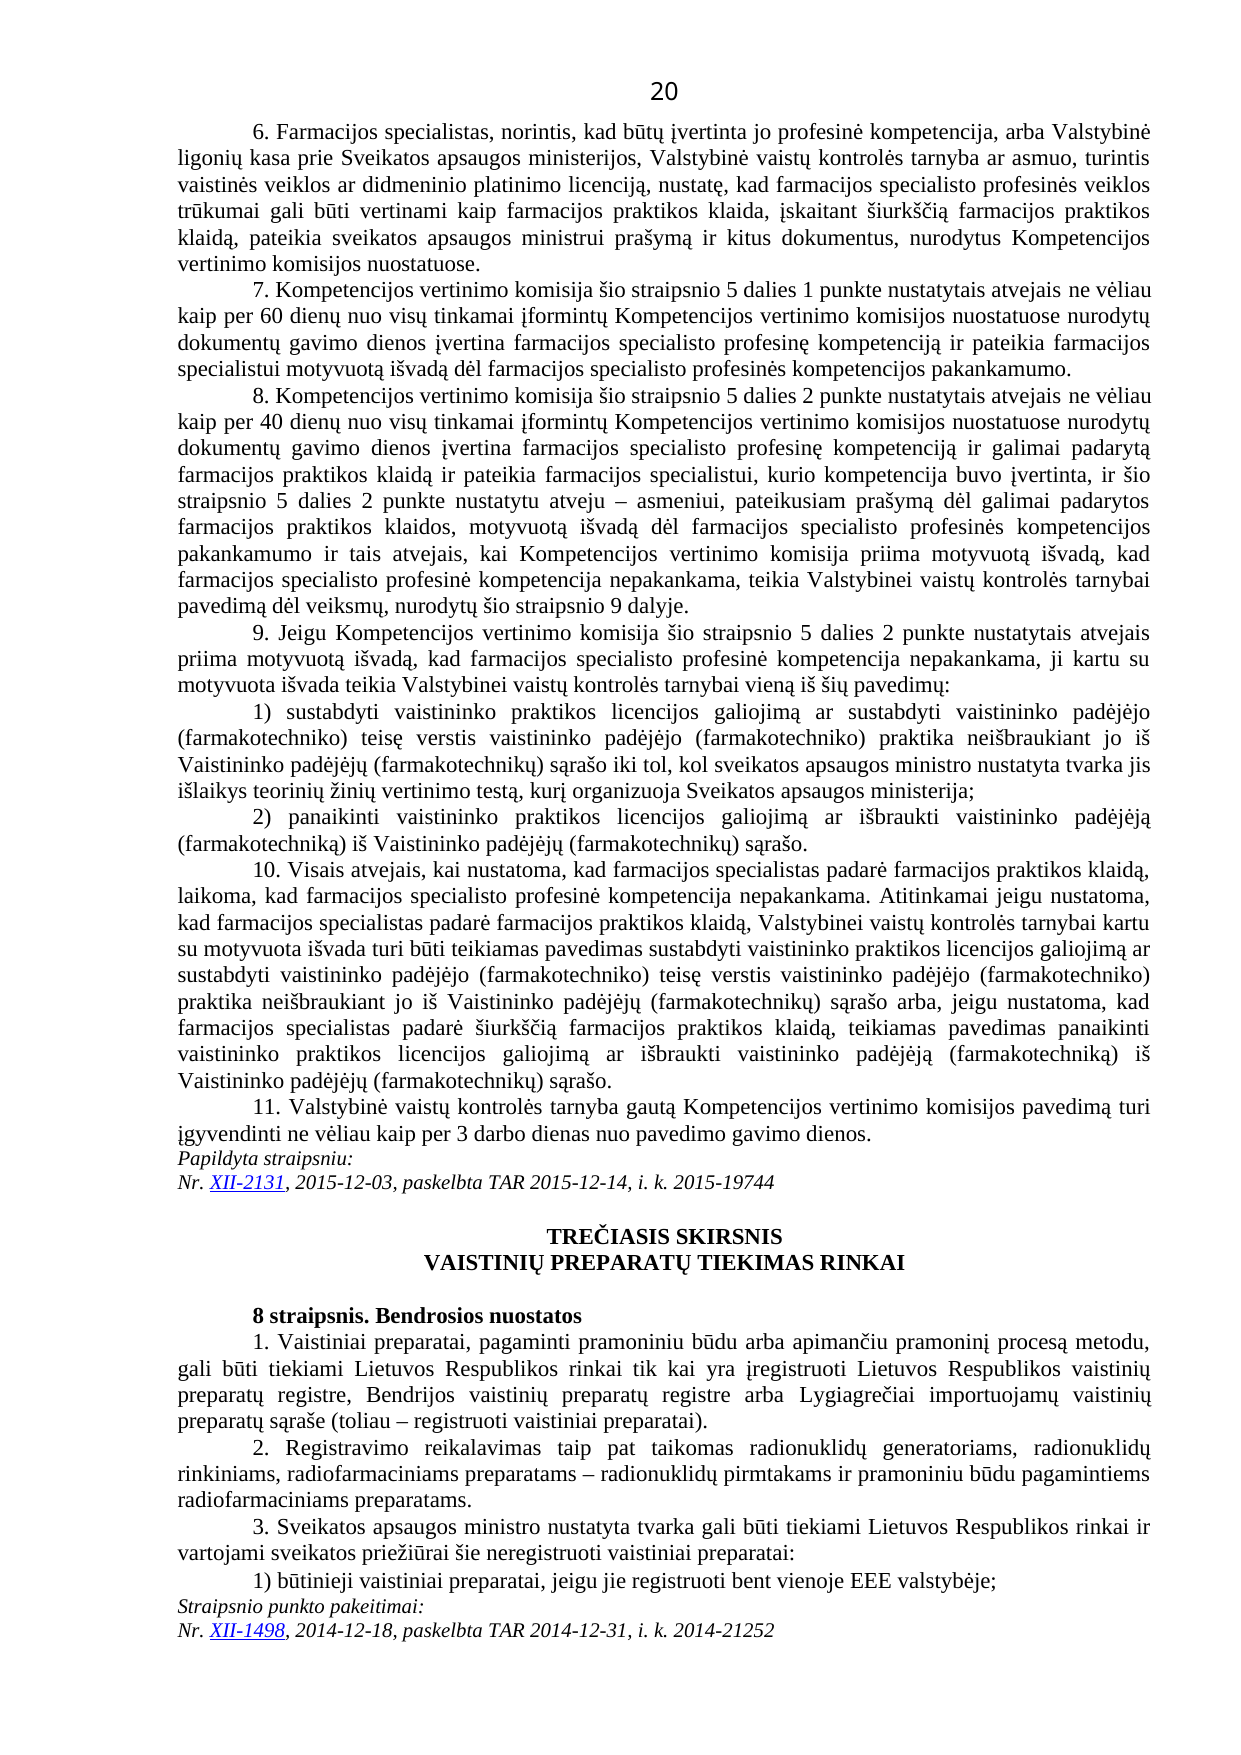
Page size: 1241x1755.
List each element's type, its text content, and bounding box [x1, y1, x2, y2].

text Straipsnio punkto pakeitimai: [177, 1594, 1152, 1618]
text 7. Kompetencijos vertinimo komisija šio straipsnio 5 dalies 1 punkte nustatytais atvejais ne vėliau kaip per 60 dienų nuo visų tinkamai įformintų Kompetencijos vertinimo komisijos nuostatuose nurodytų dokumentų gavimo dienos įvertina farmacijos specialisto profesinę kompetenciją ir pateikia farmacijos specialistui motyvuotą išvadą dėl farmacijos specialisto profesinės kompetencijos pakankamumo. [177, 276, 1152, 382]
text VAISTINIŲ PREPARATŲ TIEKIMAS RINKAI [177, 1249, 1152, 1276]
text 8. Kompetencijos vertinimo komisija šio straipsnio 5 dalies 2 punkte nustatytais atvejais ne vėliau kaip per 40 dienų nuo visų tinkamai įformintų Kompetencijos vertinimo komisijos nuostatuose nurodytų dokumentų gavimo dienos įvertina farmacijos specialisto profesinę kompetenciją ir galimai padarytą farmacijos praktikos klaidą ir pateikia farmacijos specialistui, kurio kompetencija buvo įvertinta, ir šio straipsnio 5 dalies 2 punkte nustatytu atveju – asmeniui, pateikusiam prašymą dėl galimai padarytos farmacijos praktikos klaidos, motyvuotą išvadą dėl farmacijos specialisto profesinės kompetencijos pakankamumo ir tais atvejais, kai Kompetencijos vertinimo komisija priima motyvuotą išvadą, kad farmacijos specialisto profesinė kompetencija nepakankama, teikia Valstybinei vaistų kontrolės tarnybai pavedimą dėl veiksmų, nurodytų šio straipsnio 9 dalyje. [177, 382, 1152, 619]
text Nr. XII-1498, 2014-12-18, paskelbta TAR 2014-12-31, i. k. 2014-21252 [177, 1618, 1152, 1642]
text 1) sustabdyti vaistininko praktikos licencijos galiojimą ar sustabdyti vaistininko padėjėjo (farmakotechniko) teisę verstis vaistininko padėjėjo (farmakotechniko) praktika neišbraukiant jo iš Vaistininko padėjėjų (farmakotechnikų) sąrašo iki tol, kol sveikatos apsaugos ministro nustatyta tvarka jis išlaikys teorinių žinių vertinimo testą, kurį organizuoja Sveikatos apsaugos ministerija; [177, 698, 1152, 803]
text TREČIASIS SKIRSNIS [177, 1223, 1152, 1249]
text 9. Jeigu Kompetencijos vertinimo komisija šio straipsnio 5 dalies 2 punkte nustatytais atvejais priima motyvuotą išvadą, kad farmacijos specialisto profesinė kompetencija nepakankama, ji kartu su motyvuota išvada teikia Valstybinei vaistų kontrolės tarnybai vieną iš šių pavedimų: [177, 619, 1152, 698]
text Papildyta straipsniu: [177, 1146, 1152, 1170]
text 1. Vaistiniai preparatai, pagaminti pramoniniu būdu arba apimančiu pramoninį procesą metodu, gali būti tiekiami Lietuvos Respublikos rinkai tik kai yra įregistruoti Lietuvos Respublikos vaistinių preparatų registre, Bendrijos vaistinių preparatų registre arba Lygiagrečiai importuojamų vaistinių preparatų sąraše (toliau – registruoti vaistiniai preparatai). [177, 1328, 1152, 1434]
text 3. Sveikatos apsaugos ministro nustatyta tvarka gali būti tiekiami Lietuvos Respublikos rinkai ir vartojami sveikatos priežiūrai šie neregistruoti vaistiniai preparatai: [177, 1513, 1152, 1565]
text 6. Farmacijos specialistas, norintis, kad būtų įvertinta jo profesinė kompetencija, arba Valstybinė ligonių kasa prie Sveikatos apsaugos ministerijos, Valstybinė vaistų kontrolės tarnyba ar asmuo, turintis vaistinės veiklos ar didmeninio platinimo licenciją, nustatę, kad farmacijos specialisto profesinės veiklos trūkumai gali būti vertinami kaip farmacijos praktikos klaida, įskaitant šiurkščią farmacijos praktikos klaidą, pateikia sveikatos apsaugos ministrui prašymą ir kitus dokumentus, nurodytus Kompetencijos vertinimo komisijos nuostatuose. [177, 118, 1152, 276]
text 11. Valstybinė vaistų kontrolės tarnyba gautą Kompetencijos vertinimo komisijos pavedimą turi įgyvendinti ne vėliau kaip per 3 darbo dienas nuo pavedimo gavimo dienos. [177, 1093, 1152, 1146]
text Nr. XII-2131, 2015-12-03, paskelbta TAR 2015-12-14, i. k. 2015-19744 [177, 1170, 1152, 1194]
text 2) panaikinti vaistininko praktikos licencijos galiojimą ar išbraukti vaistininko padėjėją (farmakotechniką) iš Vaistininko padėjėjų (farmakotechnikų) sąrašo. [177, 803, 1152, 856]
text 2. Registravimo reikalavimas taip pat taikomas radionuklidų generatoriams, radionuklidų rinkiniams, radiofarmaciniams preparatams – radionuklidų pirmtakams ir pramoniniu būdu pagamintiems radiofarmaciniams preparatams. [177, 1434, 1152, 1513]
text 1) būtinieji vaistiniai preparatai, jeigu jie registruoti bent vienoje EEE valstybėje; [177, 1565, 1152, 1594]
text 8 straipsnis. Bendrosios nuostatos [177, 1302, 1152, 1328]
text 10. Visais atvejais, kai nustatoma, kad farmacijos specialistas padarė farmacijos praktikos klaidą, laikoma, kad farmacijos specialisto profesinė kompetencija nepakankama. Atitinkamai jeigu nustatoma, kad farmacijos specialistas padarė farmacijos praktikos klaidą, Valstybinei vaistų kontrolės tarnybai kartu su motyvuota išvada turi būti teikiamas pavedimas sustabdyti vaistininko praktikos licencijos galiojimą ar sustabdyti vaistininko padėjėjo (farmakotechniko) teisę verstis vaistininko padėjėjo (farmakotechniko) praktika neišbraukiant jo iš Vaistininko padėjėjų (farmakotechnikų) sąrašo arba, jeigu nustatoma, kad farmacijos specialistas padarė šiurkščią farmacijos praktikos klaidą, teikiamas pavedimas panaikinti vaistininko praktikos licencijos galiojimą ar išbraukti vaistininko padėjėją (farmakotechniką) iš Vaistininko padėjėjų (farmakotechnikų) sąrašo. [177, 856, 1152, 1093]
